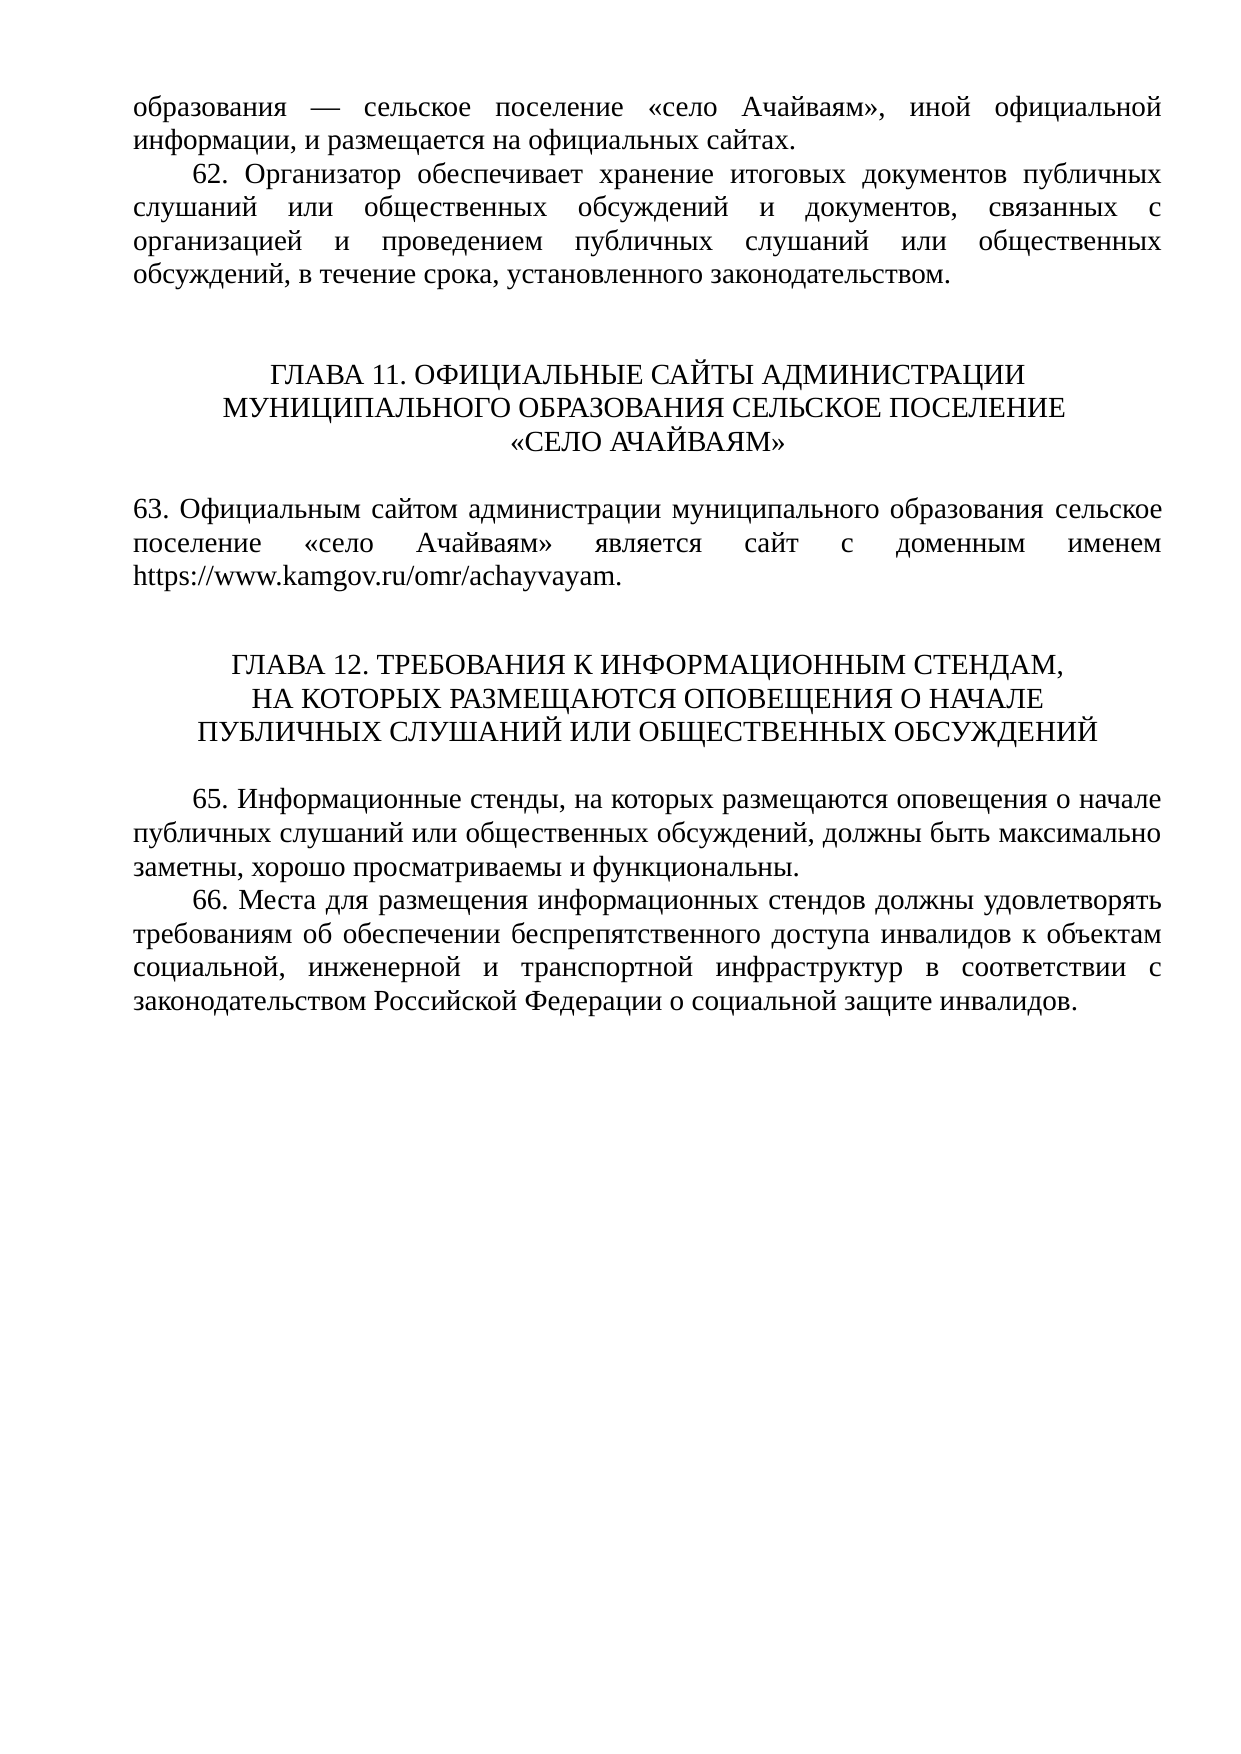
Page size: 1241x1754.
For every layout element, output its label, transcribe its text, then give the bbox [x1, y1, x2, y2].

text 63. Официальным сайтом администрации муниципального образования сельское поселение «село Ачайваям» является сайт с доменным именем https://www.kamgov.ru/omr/achayvayam. [133, 491, 1162, 592]
text образования — сельское поселение «село Ачайваям», иной официальной информации, и размещается на официальных сайтах. [133, 89, 1162, 156]
text 62. Организатор обеспечивает хранение итоговых документов публичных слушаний или общественных обсуждений и документов, связанных с организацией и проведением публичных слушаний или общественных обсуждений, в течение срока, установленного законодательством. [133, 156, 1162, 290]
text «СЕЛО АЧАЙВАЯМ» [133, 424, 1162, 458]
text 66. Места для размещения информационных стендов должны удовлетворять требованиям об обеспечении беспрепятственного доступа инвалидов к объектам социальной, инженерной и транспортной инфраструктур в соответствии с законодательством Российской Федерации о социальной защите инвалидов. [133, 882, 1162, 1016]
text ГЛАВА 11. ОФИЦИАЛЬНЫЕ САЙТЫ АДМИНИСТРАЦИИ МУНИЦИПАЛЬНОГО ОБРАЗОВАНИЯ СЕЛЬСКОЕ ПОСЕЛЕНИЕ [133, 357, 1162, 424]
text 65. Информационные стенды, на которых размещаются оповещения о начале публичных слушаний или общественных обсуждений, должны быть максимально заметны, хорошо просматриваемы и функциональны. [133, 782, 1162, 882]
text ПУБЛИЧНЫХ СЛУШАНИЙ ИЛИ ОБЩЕСТВЕННЫХ ОБСУЖДЕНИЙ [133, 714, 1162, 748]
text ГЛАВА 12. ТРЕБОВАНИЯ К ИНФОРМАЦИОННЫМ СТЕНДАМ, [133, 647, 1162, 681]
text НА КОТОРЫХ РАЗМЕЩАЮТСЯ ОПОВЕЩЕНИЯ О НАЧАЛЕ [133, 681, 1162, 714]
